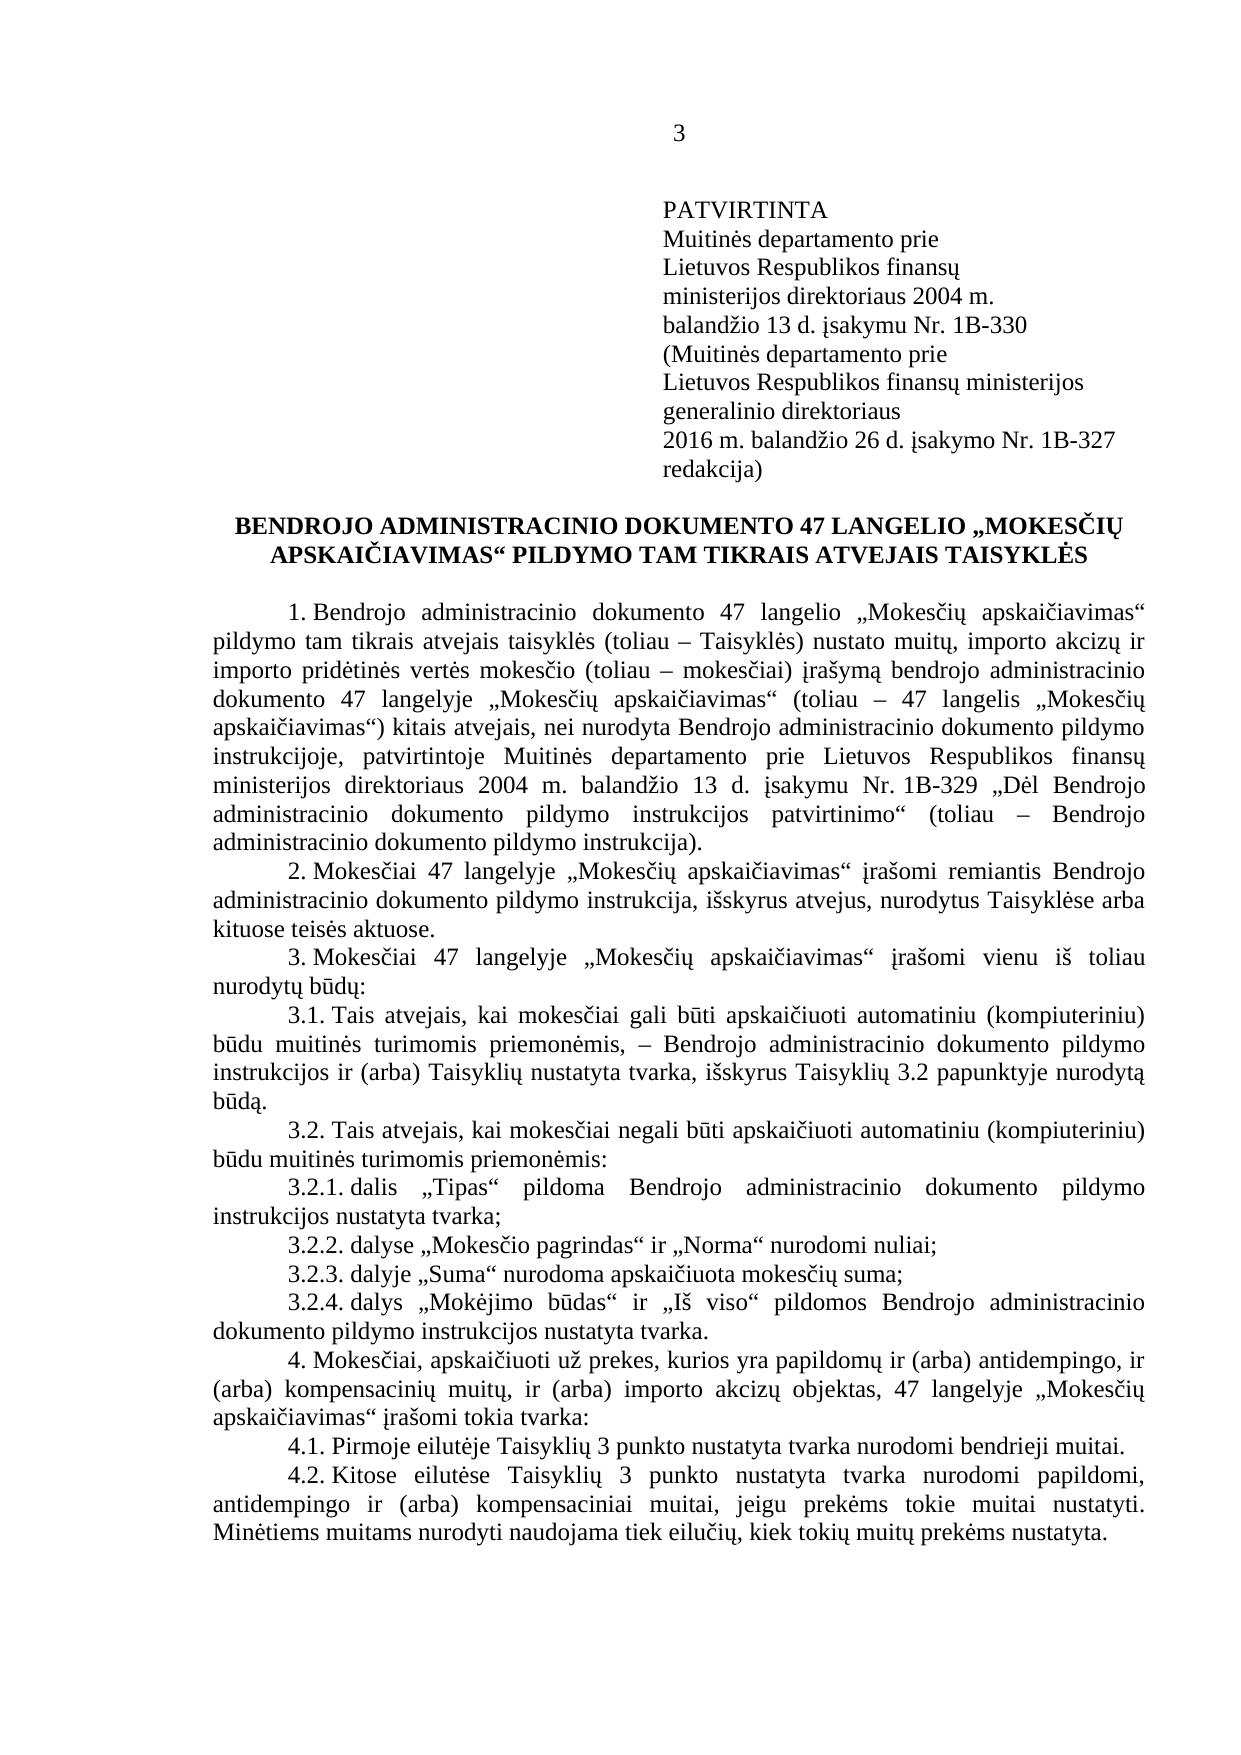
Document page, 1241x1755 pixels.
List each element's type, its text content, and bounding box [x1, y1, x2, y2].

text Lietuvos Respublikos finansų ministerijos [663, 367, 1146, 396]
text 3.2.1. dalis „Tipas“ pildoma Bendrojo administracinio dokumento pildymo instrukcijos nustatyta tvarka; [213, 1172, 1146, 1230]
text 2. Mokesčiai 47 langelyje „Mokesčių apskaičiavimas“ įrašomi remiantis Bendrojo administracinio dokumento pildymo instrukcija, išskyrus atvejus, nurodytus Taisyklėse arba kituose teisės aktuose. [213, 856, 1146, 942]
text PATVIRTINTA [588, 195, 1146, 224]
text 3.2.4. dalys „Mokėjimo būdas“ ir „Iš viso“ pildomos Bendrojo administracinio dokumento pildymo instrukcijos nustatyta tvarka. [213, 1287, 1146, 1345]
text redakcija) [588, 454, 1146, 482]
text 4.2. Kitose eilutėse Taisyklių 3 punkto nustatyta tvarka nurodomi papildomi, antidempingo ir (arba) kompensaciniai muitai, jeigu prekėms tokie muitai nustatyti. Minėtiems muitams nurodyti naudojama tiek eilučių, kiek tokių muitų prekėms nustatyta. [213, 1460, 1146, 1546]
text (Muitinės departamento prie [588, 339, 1146, 367]
text BENDROJO ADMINISTRACINIO DOKUMENTO 47 LANGELIO „MOKESČIŲ APSKAIČIAVIMAS“ PILDYMO TAM TIKRAIS ATVEJAIS TAISYKLĖS [213, 511, 1146, 569]
text 3.1. Tais atvejais, kai mokesčiai gali būti apskaičiuoti automatiniu (kompiuteriniu) būdu muitinės turimomis priemonėmis, – Bendrojo administracinio dokumento pildymo instrukcijos ir (arba) Taisyklių nustatyta tvarka, išskyrus Taisyklių 3.2 papunktyje nurodytą būdą. [213, 1000, 1146, 1115]
text 3. Mokesčiai 47 langelyje „Mokesčių apskaičiavimas“ įrašomi vienu iš toliau nurodytų būdų: [213, 942, 1146, 1000]
text 4. Mokesčiai, apskaičiuoti už prekes, kurios yra papildomų ir (arba) antidempingo, ir (arba) kompensacinių muitų, ir (arba) importo akcizų objektas, 47 langelyje „Mokesčių apskaičiavimas“ įrašomi tokia tvarka: [213, 1345, 1146, 1431]
text 2016 m. balandžio 26 d. įsakymo Nr. 1B-327 [663, 425, 1146, 454]
text 3.2.2. dalyse „Mokesčio pagrindas“ ir „Norma“ nurodomi nuliai; [213, 1230, 1146, 1259]
text Lietuvos Respublikos finansų [588, 252, 1146, 281]
text balandžio 13 d. įsakymu Nr. 1B-330 [663, 310, 1146, 339]
text generalinio direktoriaus [663, 396, 1146, 425]
text 3.2. Tais atvejais, kai mokesčiai negali būti apskaičiuoti automatiniu (kompiuteriniu) būdu muitinės turimomis priemonėmis: [213, 1115, 1146, 1172]
text ministerijos direktoriaus 2004 m. [588, 281, 1146, 310]
text Muitinės departamento prie [588, 224, 1146, 252]
text 4.1. Pirmoje eilutėje Taisyklių 3 punkto nustatyta tvarka nurodomi bendrieji muitai. [213, 1431, 1146, 1460]
text 3.2.3. dalyje „Suma“ nurodoma apskaičiuota mokesčių suma; [213, 1259, 1146, 1287]
text 1. Bendrojo administracinio dokumento 47 langelio „Mokesčių apskaičiavimas“ pildymo tam tikrais atvejais taisyklės (toliau – Taisyklės) nustato muitų, importo akcizų ir importo pridėtinės vertės mokesčio (toliau – mokesčiai) įrašymą bendrojo administracinio dokumento 47 langelyje „Mokesčių apskaičiavimas“ (toliau – 47 langelis „Mokesčių apskaičiavimas“) kitais atvejais, nei nurodyta Bendrojo administracinio dokumento pildymo instrukcijoje, patvirtintoje Muitinės departamento prie Lietuvos Respublikos finansų ministerijos direktoriaus 2004 m. balandžio 13 d. įsakymu Nr. 1B-329 „Dėl Bendrojo administracinio dokumento pildymo instrukcijos patvirtinimo“ (toliau – Bendrojo administracinio dokumento pildymo instrukcija). [213, 597, 1146, 856]
